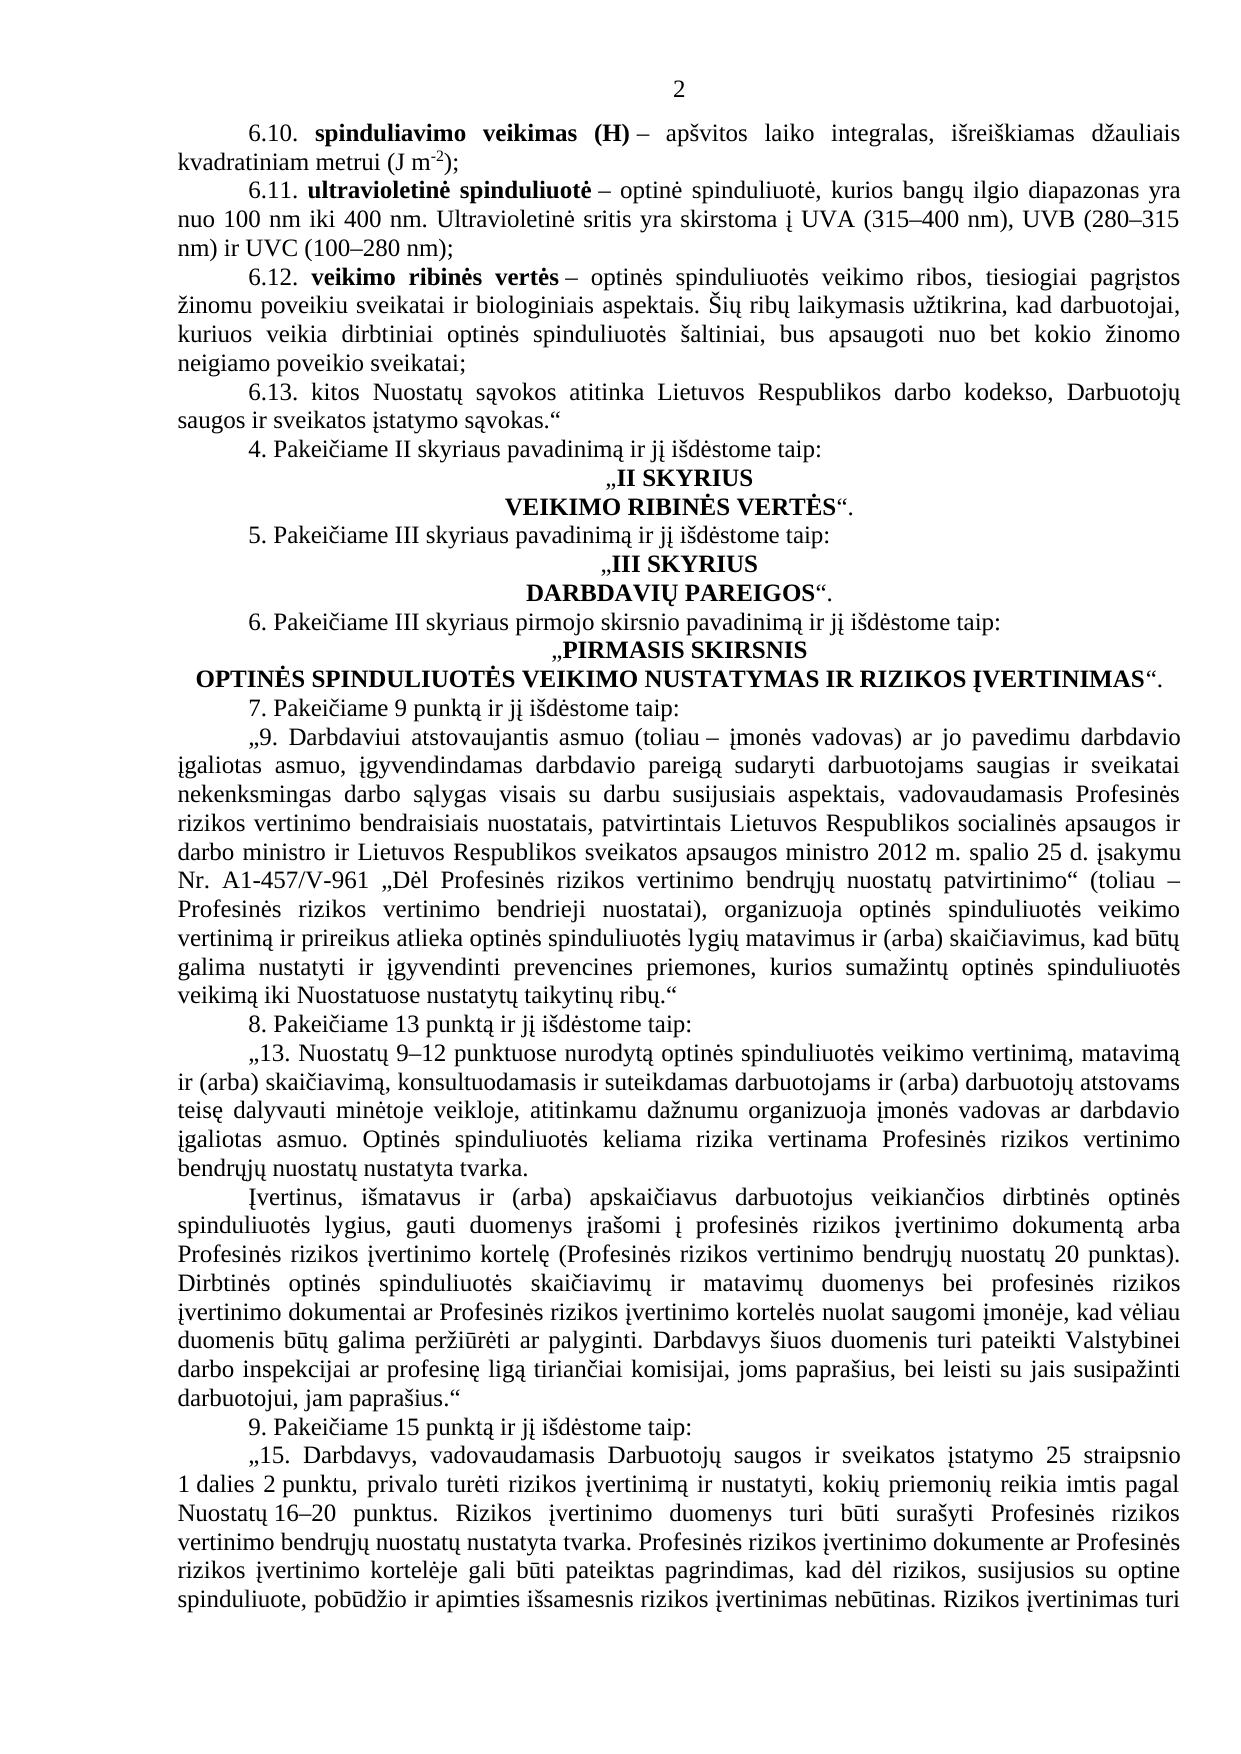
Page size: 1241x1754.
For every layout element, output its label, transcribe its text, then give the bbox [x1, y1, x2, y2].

text OPTINĖS SPINDULIUOTĖS VEIKIMO NUSTATYMAS IR RIZIKOS ĮVERTINIMAS“. [177, 664, 1181, 693]
text „II SKYRIUS [177, 463, 1181, 492]
text „III SKYRIUS [177, 549, 1181, 578]
text „9. Darbdaviui atstovaujantis asmuo (toliau – įmonės vadovas) ar jo pavedimu darbdavio įgaliotas asmuo, įgyvendindamas darbdavio pareigą sudaryti darbuotojams saugias ir sveikatai nekenksmingas darbo sąlygas visais su darbu susijusiais aspektais, vadovaudamasis Profesinės rizikos vertinimo bendraisiais nuostatais, patvirtintais Lietuvos Respublikos socialinės apsaugos ir darbo ministro ir Lietuvos Respublikos sveikatos apsaugos ministro 2012 m. spalio 25 d. įsakymu Nr. A1-457/V-961 „Dėl Profesinės rizikos vertinimo bendrųjų nuostatų patvirtinimo“ (toliau – Profesinės rizikos vertinimo bendrieji nuostatai), organizuoja optinės spinduliuotės veikimo vertinimą ir prireikus atlieka optinės spinduliuotės lygių matavimus ir (arba) skaičiavimus, kad būtų galima nustatyti ir įgyvendinti prevencines priemones, kurios sumažintų optinės spinduliuotės veikimą iki Nuostatuose nustatytų taikytinų ribų.“ [177, 722, 1181, 1009]
text 5. Pakeičiame III skyriaus pavadinimą ir jį išdėstome taip: [177, 521, 1181, 549]
text 6. Pakeičiame III skyriaus pirmojo skirsnio pavadinimą ir jį išdėstome taip: [177, 607, 1181, 636]
text VEIKIMO RIBINĖS VERTĖS“. [177, 492, 1181, 521]
text 4. Pakeičiame II skyriaus pavadinimą ir jį išdėstome taip: [177, 434, 1181, 463]
text „15. Darbdavys, vadovaudamasis Darbuotojų saugos ir sveikatos įstatymo 25 straipsnio 1 dalies 2 punktu, privalo turėti rizikos įvertinimą ir nustatyti, kokių priemonių reikia imtis pagal Nuostatų 16–20 punktus. Rizikos įvertinimo duomenys turi būti surašyti Profesinės rizikos vertinimo bendrųjų nuostatų nustatyta tvarka. Profesinės rizikos įvertinimo dokumente ar Profesinės rizikos įvertinimo kortelėje gali būti pateiktas pagrindimas, kad dėl rizikos, susijusios su optine spinduliuote, pobūdžio ir apimties išsamesnis rizikos įvertinimas nebūtinas. Rizikos įvertinimas turi [177, 1441, 1181, 1613]
text 6.11. ultravioletinė spinduliuotė – optinė spinduliuotė, kurios bangų ilgio diapazonas yra nuo 100 nm iki 400 nm. Ultravioletinė sritis yra skirstoma į UVA (315–400 nm), UVB (280–315 nm) ir UVC (100–280 nm); [177, 176, 1181, 262]
text 9. Pakeičiame 15 punktą ir jį išdėstome taip: [177, 1412, 1181, 1441]
text „13. Nuostatų 9–12 punktuose nurodytą optinės spinduliuotės veikimo vertinimą, matavimą ir (arba) skaičiavimą, konsultuodamasis ir suteikdamas darbuotojams ir (arba) darbuotojų atstovams teisę dalyvauti minėtoje veikloje, atitinkamu dažnumu organizuoja įmonės vadovas ar darbdavio įgaliotas asmuo. Optinės spinduliuotės keliama rizika vertinama Profesinės rizikos vertinimo bendrųjų nuostatų nustatyta tvarka. [177, 1038, 1181, 1182]
text „PIRMASIS SKIRSNIS [177, 636, 1181, 664]
text darbdavių pareigos“. [177, 578, 1181, 607]
text 6.10. spinduliavimo veikimas (H) – apšvitos laiko integralas, išreiškiamas džauliais kvadratiniam metrui (J m-2); [177, 118, 1181, 176]
text Įvertinus, išmatavus ir (arba) apskaičiavus darbuotojus veikiančios dirbtinės optinės spinduliuotės lygius, gauti duomenys įrašomi į profesinės rizikos įvertinimo dokumentą arba Profesinės rizikos įvertinimo kortelę (Profesinės rizikos vertinimo bendrųjų nuostatų 20 punktas). Dirbtinės optinės spinduliuotės skaičiavimų ir matavimų duomenys bei profesinės rizikos įvertinimo dokumentai ar Profesinės rizikos įvertinimo kortelės nuolat saugomi įmonėje, kad vėliau duomenis būtų galima peržiūrėti ar palyginti. Darbdavys šiuos duomenis turi pateikti Valstybinei darbo inspekcijai ar profesinę ligą tiriančiai komisijai, joms paprašius, bei leisti su jais susipažinti darbuotojui, jam paprašius.“ [177, 1182, 1181, 1412]
text 7. Pakeičiame 9 punktą ir jį išdėstome taip: [177, 693, 1181, 722]
text 6.12. veikimo ribinės vertės – optinės spinduliuotės veikimo ribos, tiesiogiai pagrįstos žinomu poveikiu sveikatai ir biologiniais aspektais. Šių ribų laikymasis užtikrina, kad darbuotojai, kuriuos veikia dirbtiniai optinės spinduliuotės šaltiniai, bus apsaugoti nuo bet kokio žinomo neigiamo poveikio sveikatai; [177, 262, 1181, 377]
text 8. Pakeičiame 13 punktą ir jį išdėstome taip: [177, 1009, 1181, 1038]
text 6.13. kitos Nuostatų sąvokos atitinka Lietuvos Respublikos darbo kodekso, Darbuotojų saugos ir sveikatos įstatymo sąvokas.“ [177, 377, 1181, 434]
